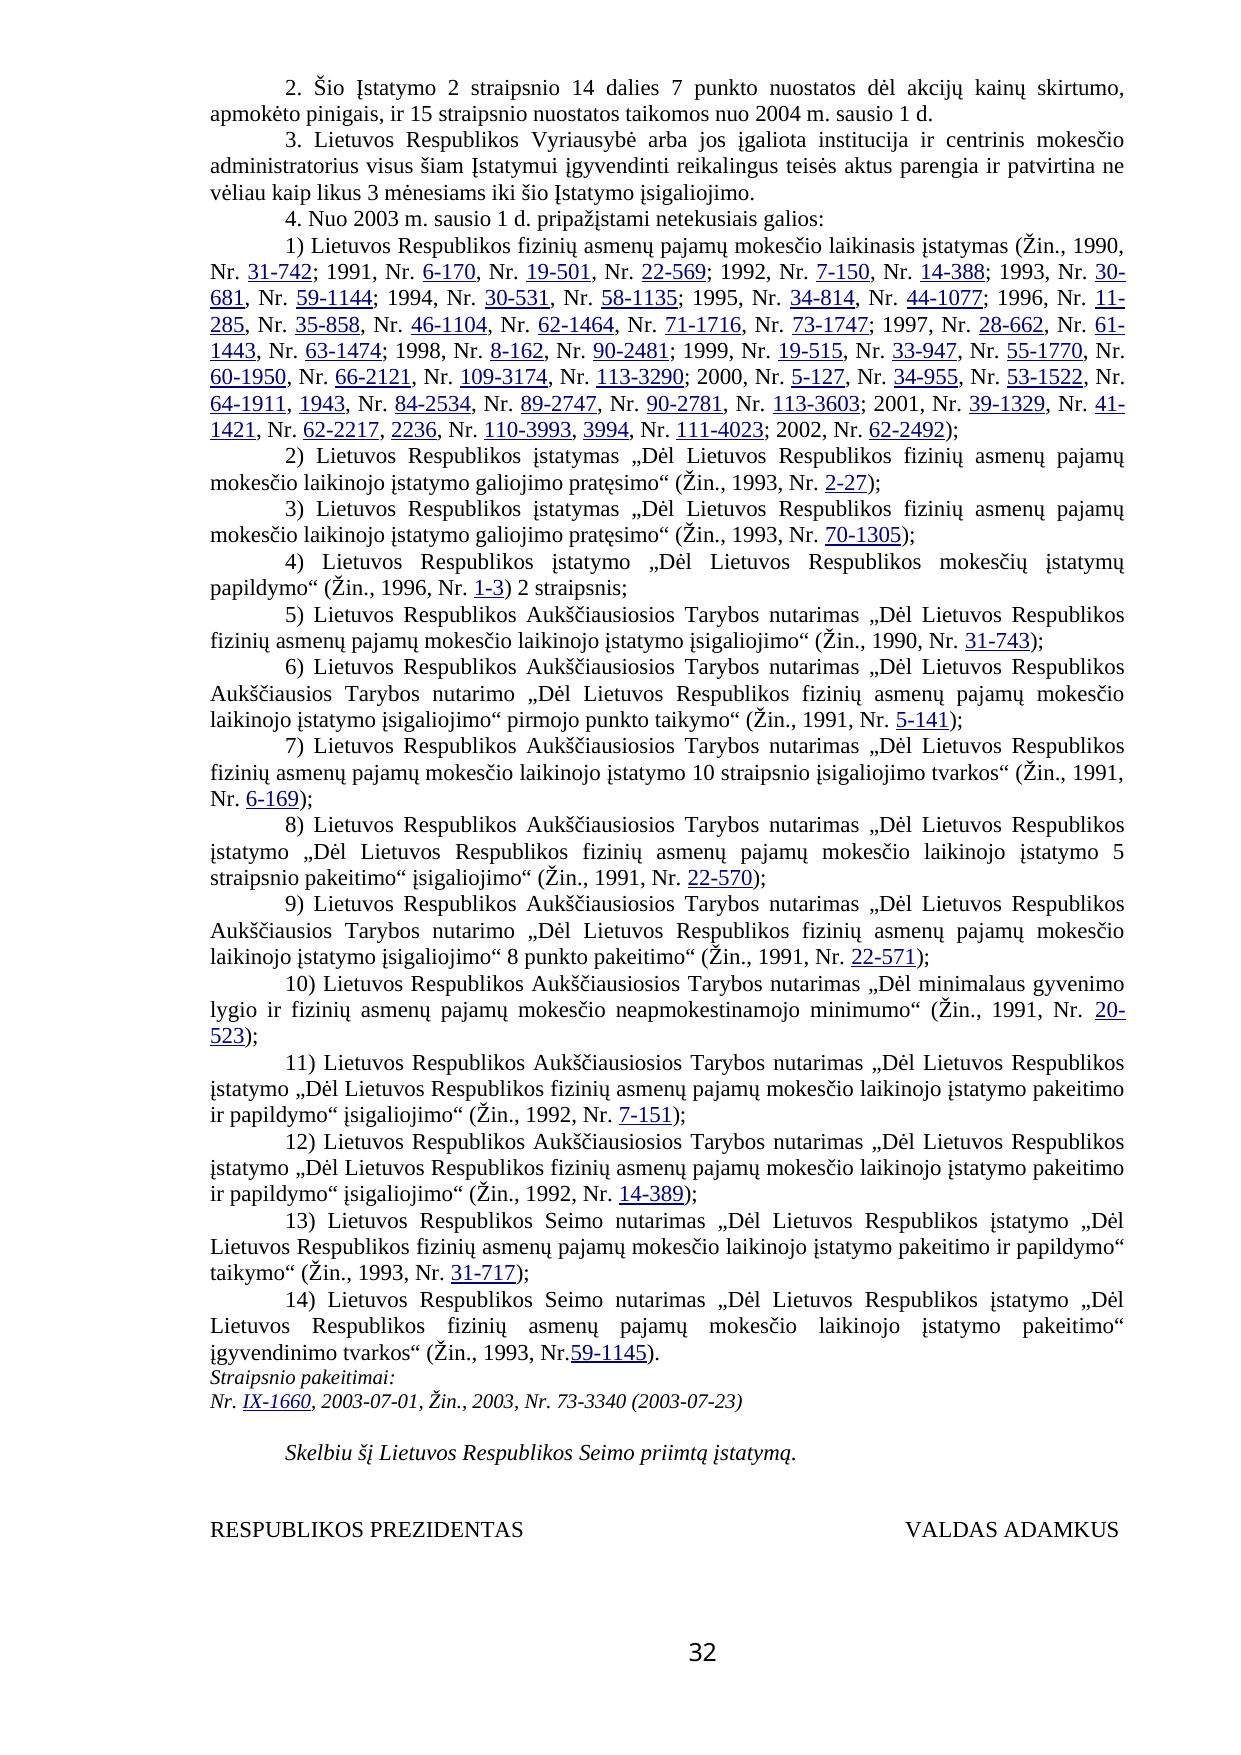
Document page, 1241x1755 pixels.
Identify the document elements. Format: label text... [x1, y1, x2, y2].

text 6) Lietuvos Respublikos Aukščiausiosios Tarybos nutarimas „Dėl Lietuvos Respublikos Aukščiausios Tarybos nutarimo „Dėl Lietuvos Respublikos fizinių asmenų pajamų mokesčio laikinojo įstatymo įsigaliojimo“ pirmojo punkto taikymo“ (Žin., 1991, Nr. 5-141); [210, 653, 1126, 732]
text 4) Lietuvos Respublikos įstatymo „Dėl Lietuvos Respublikos mokesčių įstatymų papildymo“ (Žin., 1996, Nr. 1-3) 2 straipsnis; [210, 548, 1126, 601]
text Straipsnio pakeitimai: [210, 1365, 1126, 1389]
text 1) Lietuvos Respublikos fizinių asmenų pajamų mokesčio laikinasis įstatymas (Žin., 1990, Nr. 31-742; 1991, Nr. 6-170, Nr. 19-501, Nr. 22-569; 1992, Nr. 7-150, Nr. 14-388; 1993, Nr. 30-681, Nr. 59-1144; 1994, Nr. 30-531, Nr. 58-1135; 1995, Nr. 34-814, Nr. 44-1077; 1996, Nr. 11-285, Nr. 35-858, Nr. 46-1104, Nr. 62-1464, Nr. 71-1716, Nr. 73-1747; 1997, Nr. 28-662, Nr. 61-1443, Nr. 63-1474; 1998, Nr. 8-162, Nr. 90-2481; 1999, Nr. 19-515, Nr. 33-947, Nr. 55-1770, Nr. 60-1950, Nr. 66-2121, Nr. 109-3174, Nr. 113-3290; 2000, Nr. 5-127, Nr. 34-955, Nr. 53-1522, Nr. 64-1911, 1943, Nr. 84-2534, Nr. 89-2747, Nr. 90-2781, Nr. 113-3603; 2001, Nr. 39-1329, Nr. 41-1421, Nr. 62-2217, 2236, Nr. 110-3993, 3994, Nr. 111-4023; 2002, Nr. 62-2492); [210, 232, 1126, 442]
text 7) Lietuvos Respublikos Aukščiausiosios Tarybos nutarimas „Dėl Lietuvos Respublikos fizinių asmenų pajamų mokesčio laikinojo įstatymo 10 straipsnio įsigaliojimo tvarkos“ (Žin., 1991, Nr. 6-169); [210, 732, 1126, 811]
text 3) Lietuvos Respublikos įstatymas „Dėl Lietuvos Respublikos fizinių asmenų pajamų mokesčio laikinojo įstatymo galiojimo pratęsimo“ (Žin., 1993, Nr. 70-1305); [210, 495, 1126, 548]
text 12) Lietuvos Respublikos Aukščiausiosios Tarybos nutarimas „Dėl Lietuvos Respublikos įstatymo „Dėl Lietuvos Respublikos fizinių asmenų pajamų mokesčio laikinojo įstatymo pakeitimo ir papildymo“ įsigaliojimo“ (Žin., 1992, Nr. 14-389); [210, 1128, 1126, 1207]
text 2) Lietuvos Respublikos įstatymas „Dėl Lietuvos Respublikos fizinių asmenų pajamų mokesčio laikinojo įstatymo galiojimo pratęsimo“ (Žin., 1993, Nr. 2-27); [210, 442, 1126, 495]
text 5) Lietuvos Respublikos Aukščiausiosios Tarybos nutarimas „Dėl Lietuvos Respublikos fizinių asmenų pajamų mokesčio laikinojo įstatymo įsigaliojimo“ (Žin., 1990, Nr. 31-743); [210, 601, 1126, 653]
text 10) Lietuvos Respublikos Aukščiausiosios Tarybos nutarimas „Dėl minimalaus gyvenimo lygio ir fizinių asmenų pajamų mokesčio neapmokestinamojo minimumo“ (Žin., 1991, Nr. 20-523); [210, 969, 1126, 1049]
text RESPUBLIKOS PREZIDENTAS VALDAS ADAMKUS [210, 1516, 1126, 1542]
text 11) Lietuvos Respublikos Aukščiausiosios Tarybos nutarimas „Dėl Lietuvos Respublikos įstatymo „Dėl Lietuvos Respublikos fizinių asmenų pajamų mokesčio laikinojo įstatymo pakeitimo ir papildymo“ įsigaliojimo“ (Žin., 1992, Nr. 7-151); [210, 1049, 1126, 1128]
text Nr. IX-1660, 2003-07-01, Žin., 2003, Nr. 73-3340 (2003-07-23) [210, 1389, 1126, 1413]
text 4. Nuo 2003 m. sausio 1 d. pripažįstami netekusiais galios: [210, 205, 1126, 232]
text 3. Lietuvos Respublikos Vyriausybė arba jos įgaliota institucija ir centrinis mokesčio administratorius visus šiam Įstatymui įgyvendinti reikalingus teisės aktus parengia ir patvirtina ne vėliau kaip likus 3 mėnesiams iki šio Įstatymo įsigaliojimo. [210, 126, 1126, 205]
text 9) Lietuvos Respublikos Aukščiausiosios Tarybos nutarimas „Dėl Lietuvos Respublikos Aukščiausios Tarybos nutarimo „Dėl Lietuvos Respublikos fizinių asmenų pajamų mokesčio laikinojo įstatymo įsigaliojimo“ 8 punkto pakeitimo“ (Žin., 1991, Nr. 22-571); [210, 891, 1126, 969]
text 14) Lietuvos Respublikos Seimo nutarimas „Dėl Lietuvos Respublikos įstatymo „Dėl Lietuvos Respublikos fizinių asmenų pajamų mokesčio laikinojo įstatymo pakeitimo“ įgyvendinimo tvarkos“ (Žin., 1993, Nr.59-1145). [210, 1286, 1126, 1365]
text 13) Lietuvos Respublikos Seimo nutarimas „Dėl Lietuvos Respublikos įstatymo „Dėl Lietuvos Respublikos fizinių asmenų pajamų mokesčio laikinojo įstatymo pakeitimo ir papildymo“ taikymo“ (Žin., 1993, Nr. 31-717); [210, 1207, 1126, 1286]
subtitle 2. Šio Įstatymo 2 straipsnio 14 dalies 7 punkto nuostatos dėl akcijų kainų skirtumo, apmokėto pinigais, ir 15 straipsnio nuostatos taikomos nuo 2004 m. sausio 1 d. [210, 73, 1126, 126]
text Skelbiu šį Lietuvos Respublikos Seimo priimtą įstatymą. [210, 1439, 1126, 1466]
text 8) Lietuvos Respublikos Aukščiausiosios Tarybos nutarimas „Dėl Lietuvos Respublikos įstatymo „Dėl Lietuvos Respublikos fizinių asmenų pajamų mokesčio laikinojo įstatymo 5 straipsnio pakeitimo“ įsigaliojimo“ (Žin., 1991, Nr. 22-570); [210, 811, 1126, 891]
